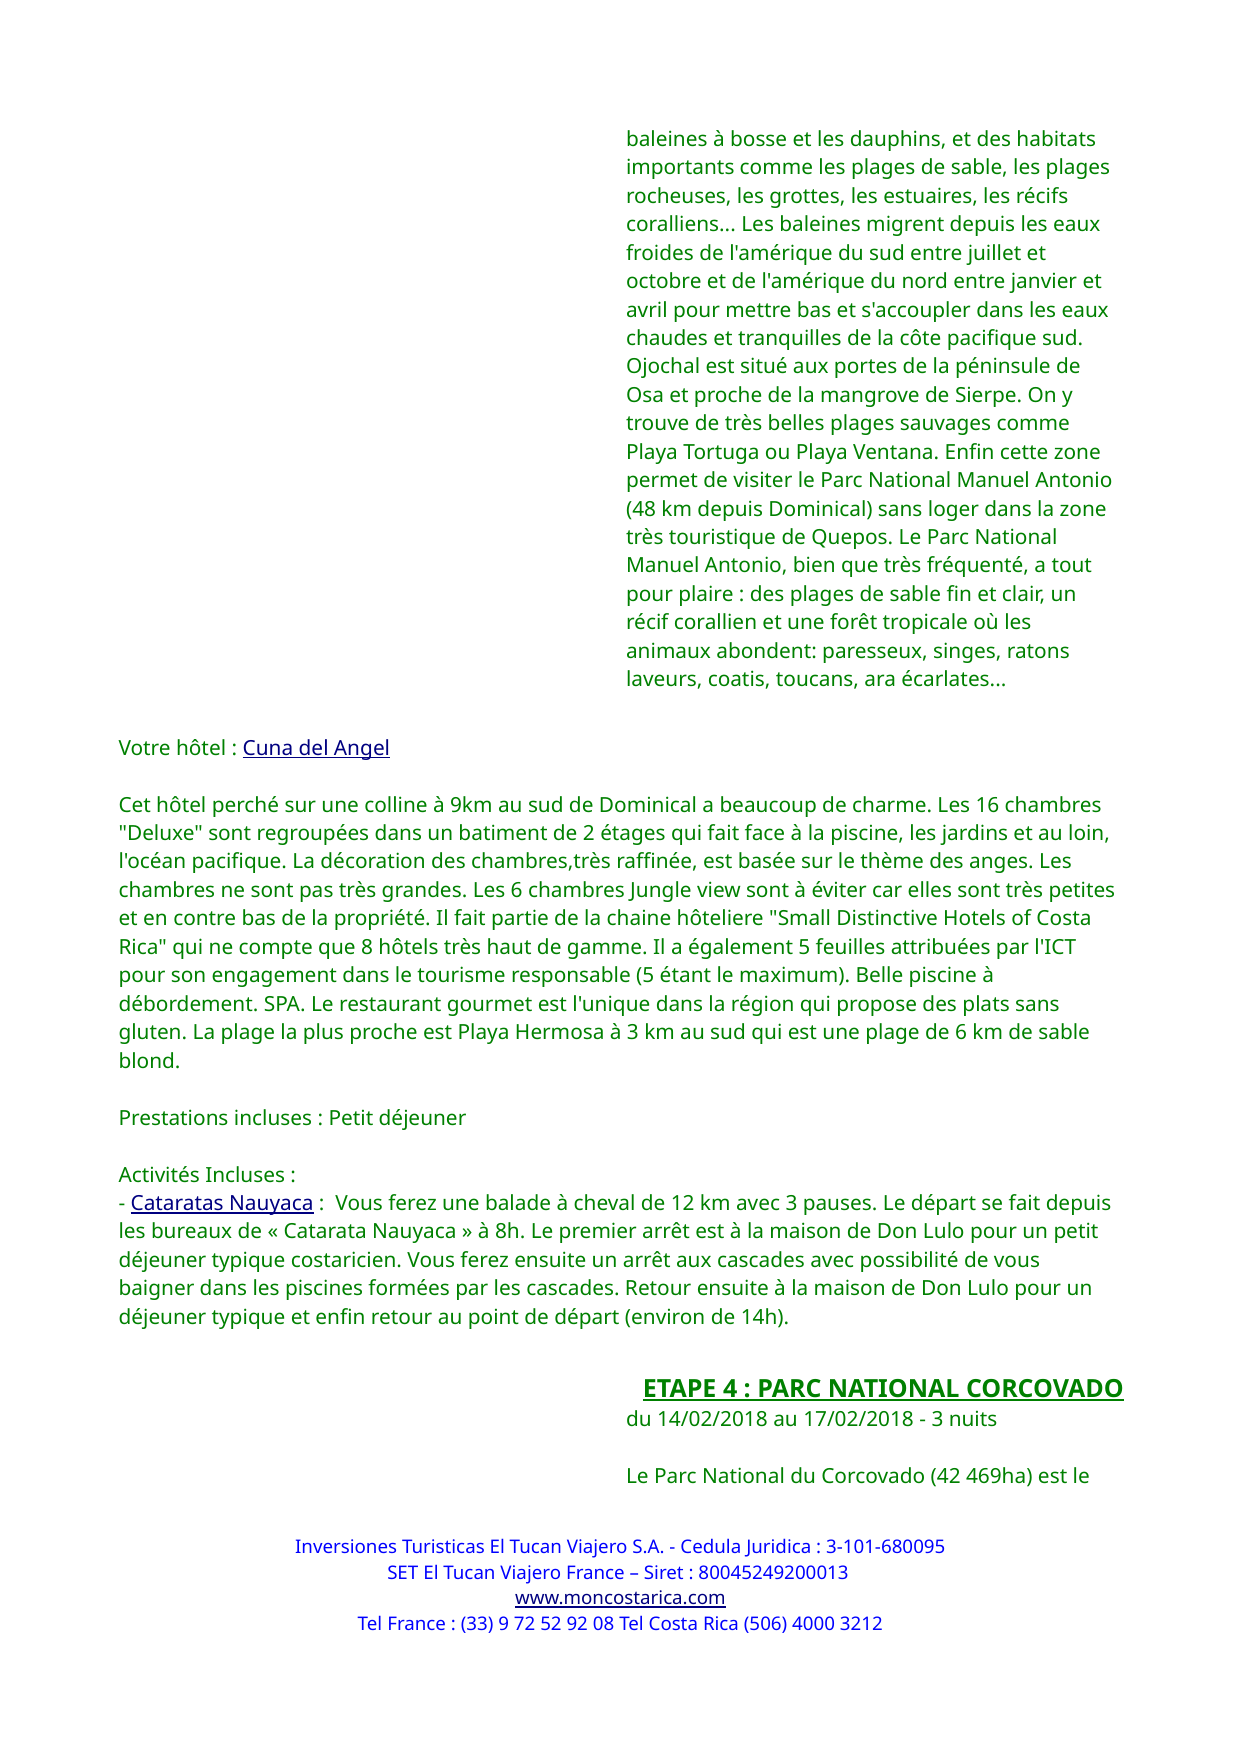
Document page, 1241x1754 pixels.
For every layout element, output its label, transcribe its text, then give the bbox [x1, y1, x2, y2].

table_header [118, 118, 620, 698]
table_header ETAPE 4 : PARC NATIONAL CORCOVADO du 14/02/2018 au 17/02/2018 - 3 nuits Le Parc National du Corcovado (42 469ha) est le [620, 1365, 1122, 1495]
text - Cataratas Nauyaca : Vous ferez une balade à cheval de 12 km avec 3 pauses. Le départ se fait depuis les bureaux de « Catarata Nauyaca » à 8h. Le premier arrêt est à la maison de Don Lulo pour un petit déjeuner typique costaricien. Vous ferez ensuite un arrêt aux cascades avec possibilité de vous baigner dans les piscines formées par les cascades. Retour ensuite à la maison de Don Lulo pour un déjeuner typique et enfin retour au point de départ (environ de 14h). [118, 1188, 1122, 1330]
text Activités Incluses : [118, 1160, 1122, 1188]
table_header [118, 1365, 620, 1495]
text Prestations incluses : Petit déjeuner [118, 1103, 1122, 1131]
text Votre hôtel : Cuna del Angel [118, 733, 1122, 761]
text Cet hôtel perché sur une colline à 9km au sud de Dominical a beaucoup de charme. Les 16 chambres "Deluxe" sont regroupées dans un batiment de 2 étages qui fait face à la piscine, les jardins et au loin, l'océan pacifique. La décoration des chambres,très raffinée, est basée sur le thème des anges. Les chambres ne sont pas très grandes. Les 6 chambres Jungle view sont à éviter car elles sont très petites et en contre bas de la propriété. Il fait partie de la chaine hôteliere "Small Distinctive Hotels of Costa Rica" qui ne compte que 8 hôtels très haut de gamme. Il a également 5 feuilles attribuées par l'ICT pour son engagement dans le tourisme responsable (5 étant le maximum). Belle piscine à débordement. SPA. Le restaurant gourmet est l'unique dans la région qui propose des plats sans gluten. La plage la plus proche est Playa Hermosa à 3 km au sud qui est une plage de 6 km de sable blond. [118, 790, 1122, 1074]
table_header baleines à bosse et les dauphins, et des habitats importants comme les plages de sable, les plages rocheuses, les grottes, les estuaires, les récifs coralliens... Les baleines migrent depuis les eaux froides de l'amérique du sud entre juillet et octobre et de l'amérique du nord entre janvier et avril pour mettre bas et s'accoupler dans les eaux chaudes et tranquilles de la côte pacifique sud. Ojochal est situé aux portes de la péninsule de Osa et proche de la mangrove de Sierpe. On y trouve de très belles plages sauvages comme Playa Tortuga ou Playa Ventana. Enfin cette zone permet de visiter le Parc National Manuel Antonio (48 km depuis Dominical) sans loger dans la zone très touristique de Quepos. Le Parc National Manuel Antonio, bien que très fréquenté, a tout pour plaire : des plages de sable fin et clair, un récif corallien et une forêt tropicale où les animaux abondent: paresseux, singes, ratons laveurs, coatis, toucans, ara écarlates... [620, 118, 1122, 698]
